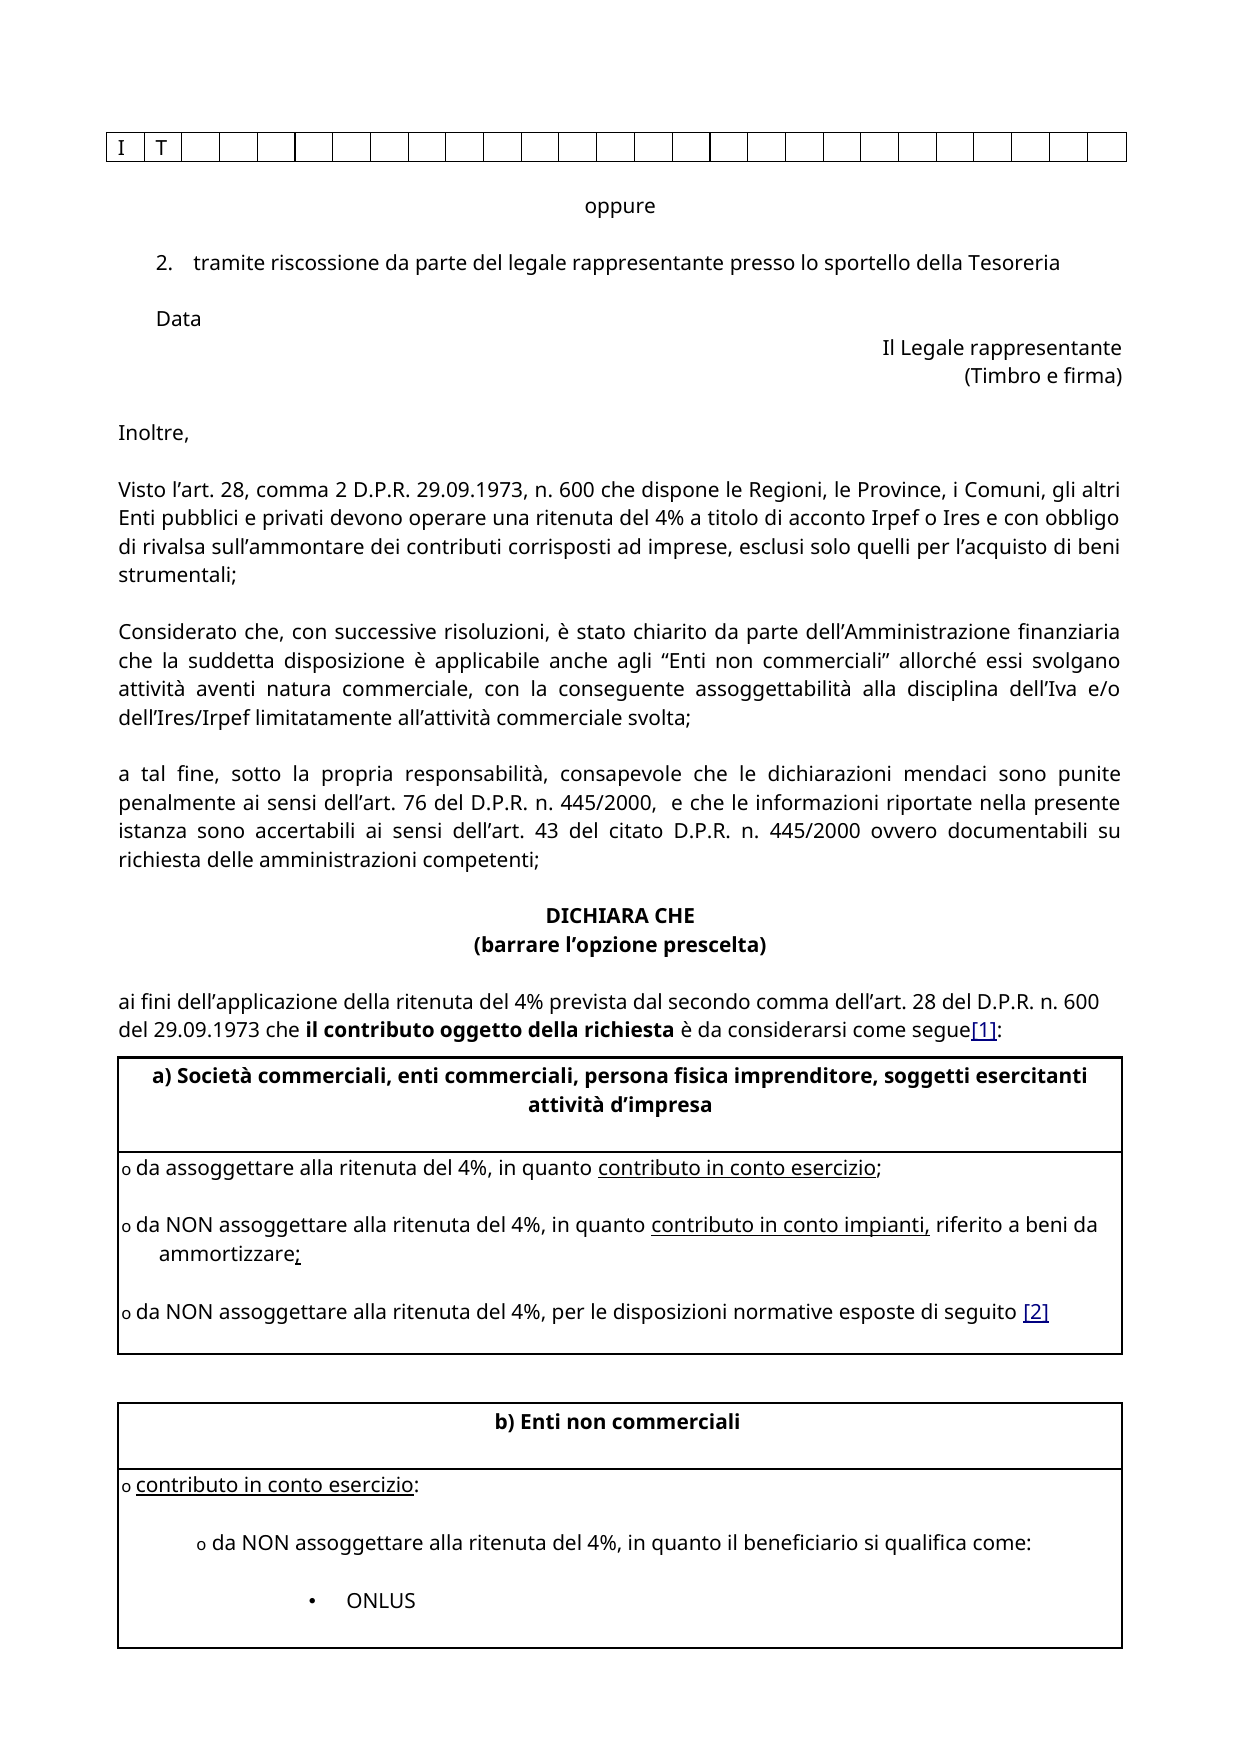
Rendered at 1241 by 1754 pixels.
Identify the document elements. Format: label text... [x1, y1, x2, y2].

text (barrare l’opzione prescelta) [118, 930, 1122, 958]
text oppure [118, 191, 1122, 219]
text Il Legale rappresentante [156, 333, 1122, 361]
table_header [296, 133, 332, 161]
table_header I [107, 133, 144, 161]
table_header [673, 133, 709, 161]
table_header [258, 133, 294, 161]
table_header [597, 133, 634, 161]
table_header [711, 133, 747, 161]
table_header [974, 133, 1011, 161]
text DICHIARA CHE [118, 902, 1122, 930]
table_header [861, 133, 898, 161]
table_header [446, 133, 483, 161]
text Inoltre, [118, 418, 1122, 447]
table_header a) Società commerciali, enti commerciali, persona fisica imprenditore, soggetti esercitanti attività d’impresa [119, 1059, 1121, 1151]
text a tal fine, sotto la propria responsabilità, consapevole che le dichiarazioni mendaci sono punite penalmente ai sensi dell’art. 76 del D.P.R. n. 445/2000, e che le informazioni riportate nella presente istanza sono accertabili ai sensi dell’art. 43 del citato D.P.R. n. 445/2000 ovvero documentabili su richiesta delle amministrazioni competenti; [118, 759, 1122, 873]
table_header [1088, 133, 1126, 161]
table_header [1050, 133, 1087, 161]
text Considerato che, con successive risoluzioni, è stato chiarito da parte dell’Amministrazione finanziaria che la suddetta disposizione è applicabile anche agli “Enti non commerciali” allorché essi svolgano attività aventi natura commerciale, con la conseguente assoggettabilità alla disciplina dell’Iva e/o dell’Ires/Irpef limitatamente all’attività commerciale svolta; [118, 617, 1122, 731]
table_header T [145, 133, 181, 161]
table_header [220, 133, 257, 161]
table_header [824, 133, 860, 161]
table_header [899, 133, 936, 161]
table_header [1012, 133, 1049, 161]
table_header [786, 133, 823, 161]
table_cell o contributo in conto esercizio: o da NON assoggettare alla ritenuta del 4%, in quanto il beneficiario si qualifica come: ONLUS Associazione di volontariato iscritta nei registri di cui alla L. 266/1991 Altro (specificare esattamente le caratteristiche soggettive da cui deriva l’esenzione) o da NON assoggettare alla ritenuta del 4%, in quanto il contributo verrà impiegato nell’ambito di attività istituzionali o da NON assoggettare alla ritenuta del 4%, per le disposizioni normative esposte di seguito [3] _________________________________________________________________________ o da assoggettare alla ritenuta del 4% in quanto il contributo verrà impiegato nell’ambito di attività commerciale o contributo in conto impianti: o da NON assoggettare alla ritenuta del 4% [119, 1470, 1121, 1647]
table_header [484, 133, 521, 161]
text ai fini dell’applicazione della ritenuta del 4% prevista dal secondo comma dell’art. 28 del D.P.R. n. 600 del 29.09.1973 che il contributo oggetto della richiesta è da considerarsi come segue[1]: [118, 987, 1122, 1044]
text (Timbro e firma) [118, 361, 1122, 390]
table_header [522, 133, 558, 161]
text Visto l’art. 28, comma 2 D.P.R. 29.09.1973, n. 600 che dispone le Regioni, le Province, i Comuni, gli altri Enti pubblici e privati devono operare una ritenuta del 4% a titolo di acconto Irpef o Ires e con obbligo di rivalsa sull’ammontare dei contributi corrisposti ad imprese, esclusi solo quelli per l’acquisto di beni strumentali; [118, 475, 1122, 589]
table_header [748, 133, 785, 161]
table_header [371, 133, 408, 161]
table_header [409, 133, 445, 161]
table_header [333, 133, 370, 161]
table_header [635, 133, 672, 161]
text Data [156, 304, 1122, 333]
list tramite riscossione da parte del legale rappresentante presso lo sportello della Tesoreria [156, 248, 1122, 276]
table_header [937, 133, 973, 161]
table_header [182, 133, 219, 161]
table_cell o da assoggettare alla ritenuta del 4%, in quanto contributo in conto esercizio; o da NON assoggettare alla ritenuta del 4%, in quanto contributo in conto impianti, riferito a beni da ammortizzare; o da NON assoggettare alla ritenuta del 4%, per le disposizioni normative esposte di seguito [2] [119, 1153, 1121, 1353]
table_header b) Enti non commerciali [119, 1404, 1121, 1468]
table_header [559, 133, 596, 161]
